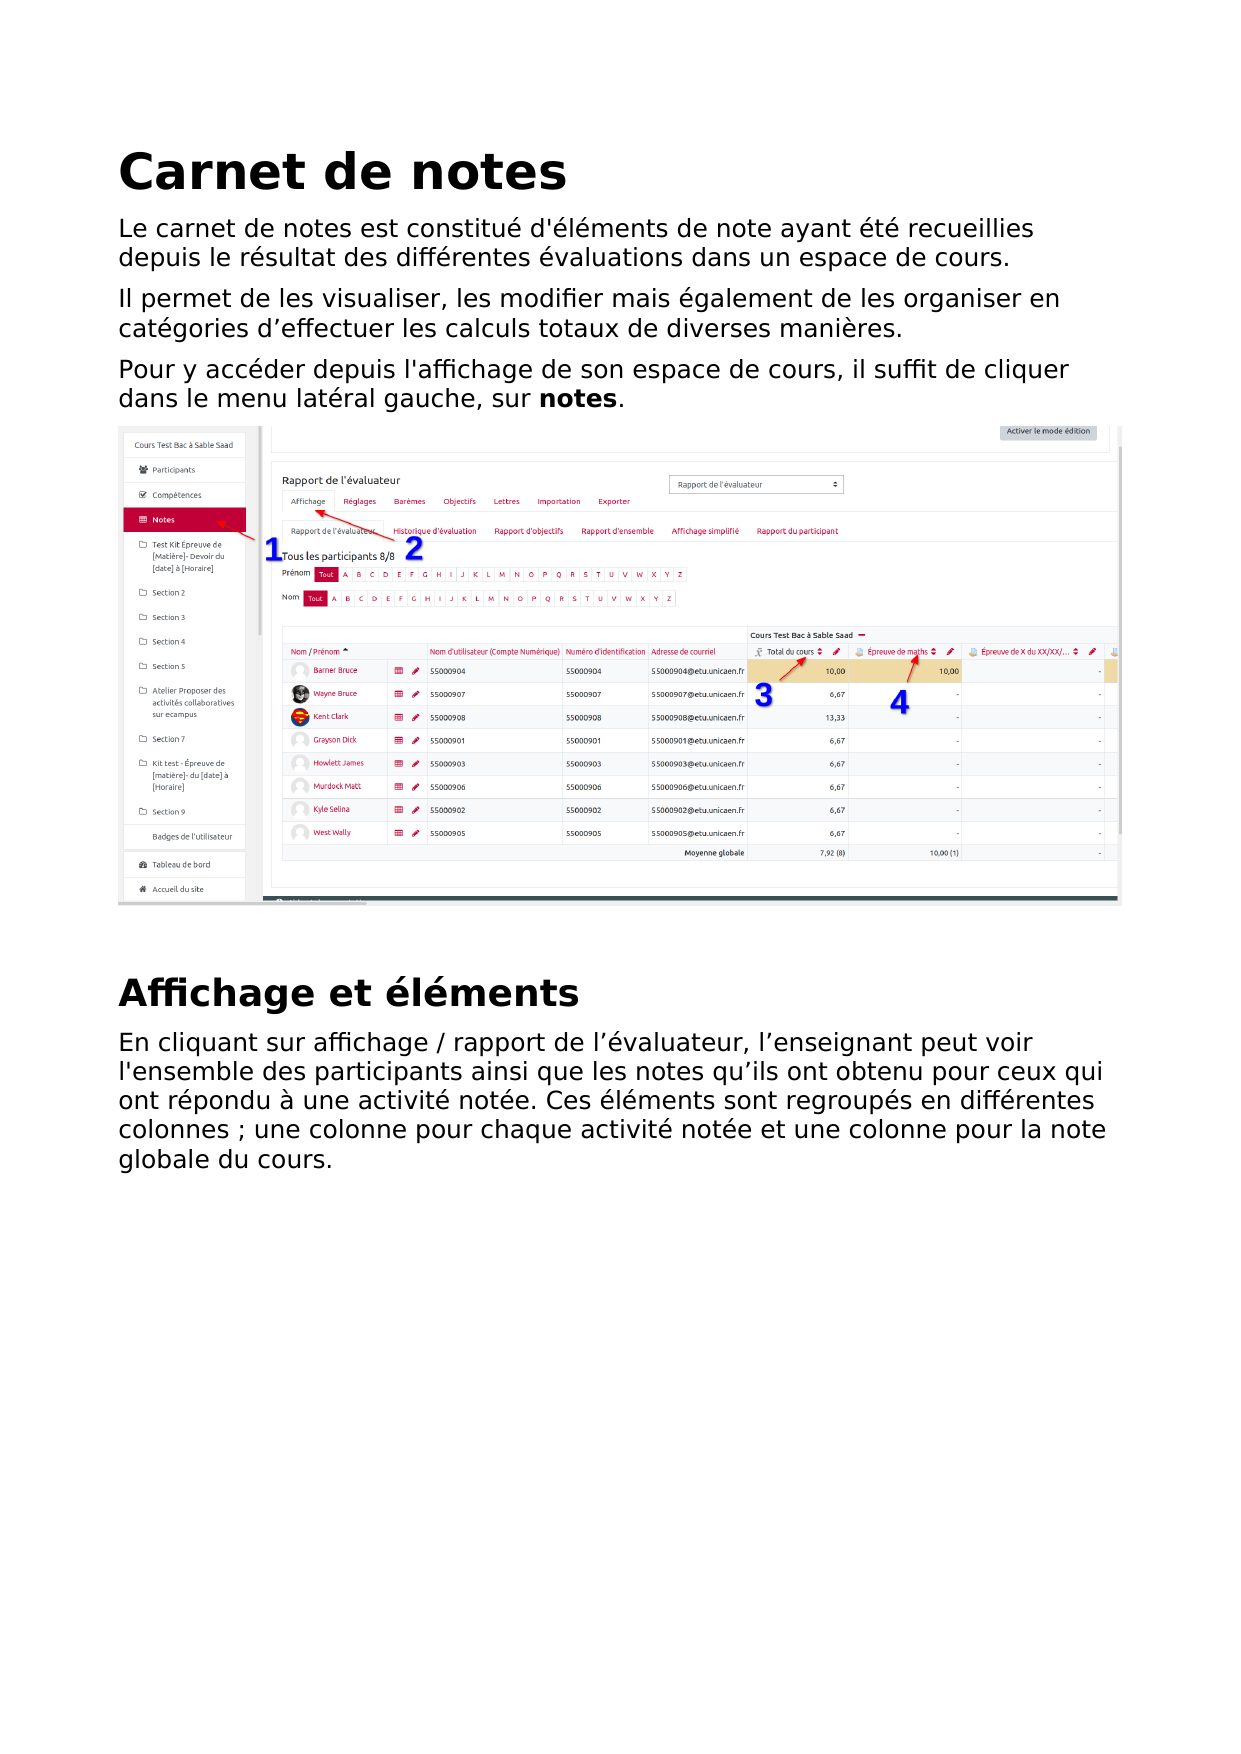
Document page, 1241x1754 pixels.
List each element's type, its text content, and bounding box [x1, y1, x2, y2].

subtitle Affichage et éléments [118, 972, 1122, 1016]
text Pour y accéder depuis l'affichage de son espace de cours, il suffit de cliquer dans le menu latéral gauche, sur notes. [118, 356, 1122, 414]
text Le carnet de notes est constitué d'éléments de note ayant été recueillies depuis le résultat des différentes évaluations dans un espace de cours. [118, 214, 1122, 272]
text En cliquant sur affichage / rapport de l’évaluateur, l’enseignant peut voir l'ensemble des participants ainsi que les notes qu’ils ont obtenu pour ceux qui ont répondu à une activité notée. Ces éléments sont regroupés en différentes colonnes ; une colonne pour chaque activité notée et une colonne pour la note globale du cours. [118, 1028, 1122, 1174]
subtitle Carnet de notes [118, 143, 1122, 201]
text Il permet de les visualiser, les modifier mais également de les organiser en catégories d’effectuer les calculs totaux de diverses manières. [118, 285, 1122, 343]
picture [118, 426, 1123, 906]
